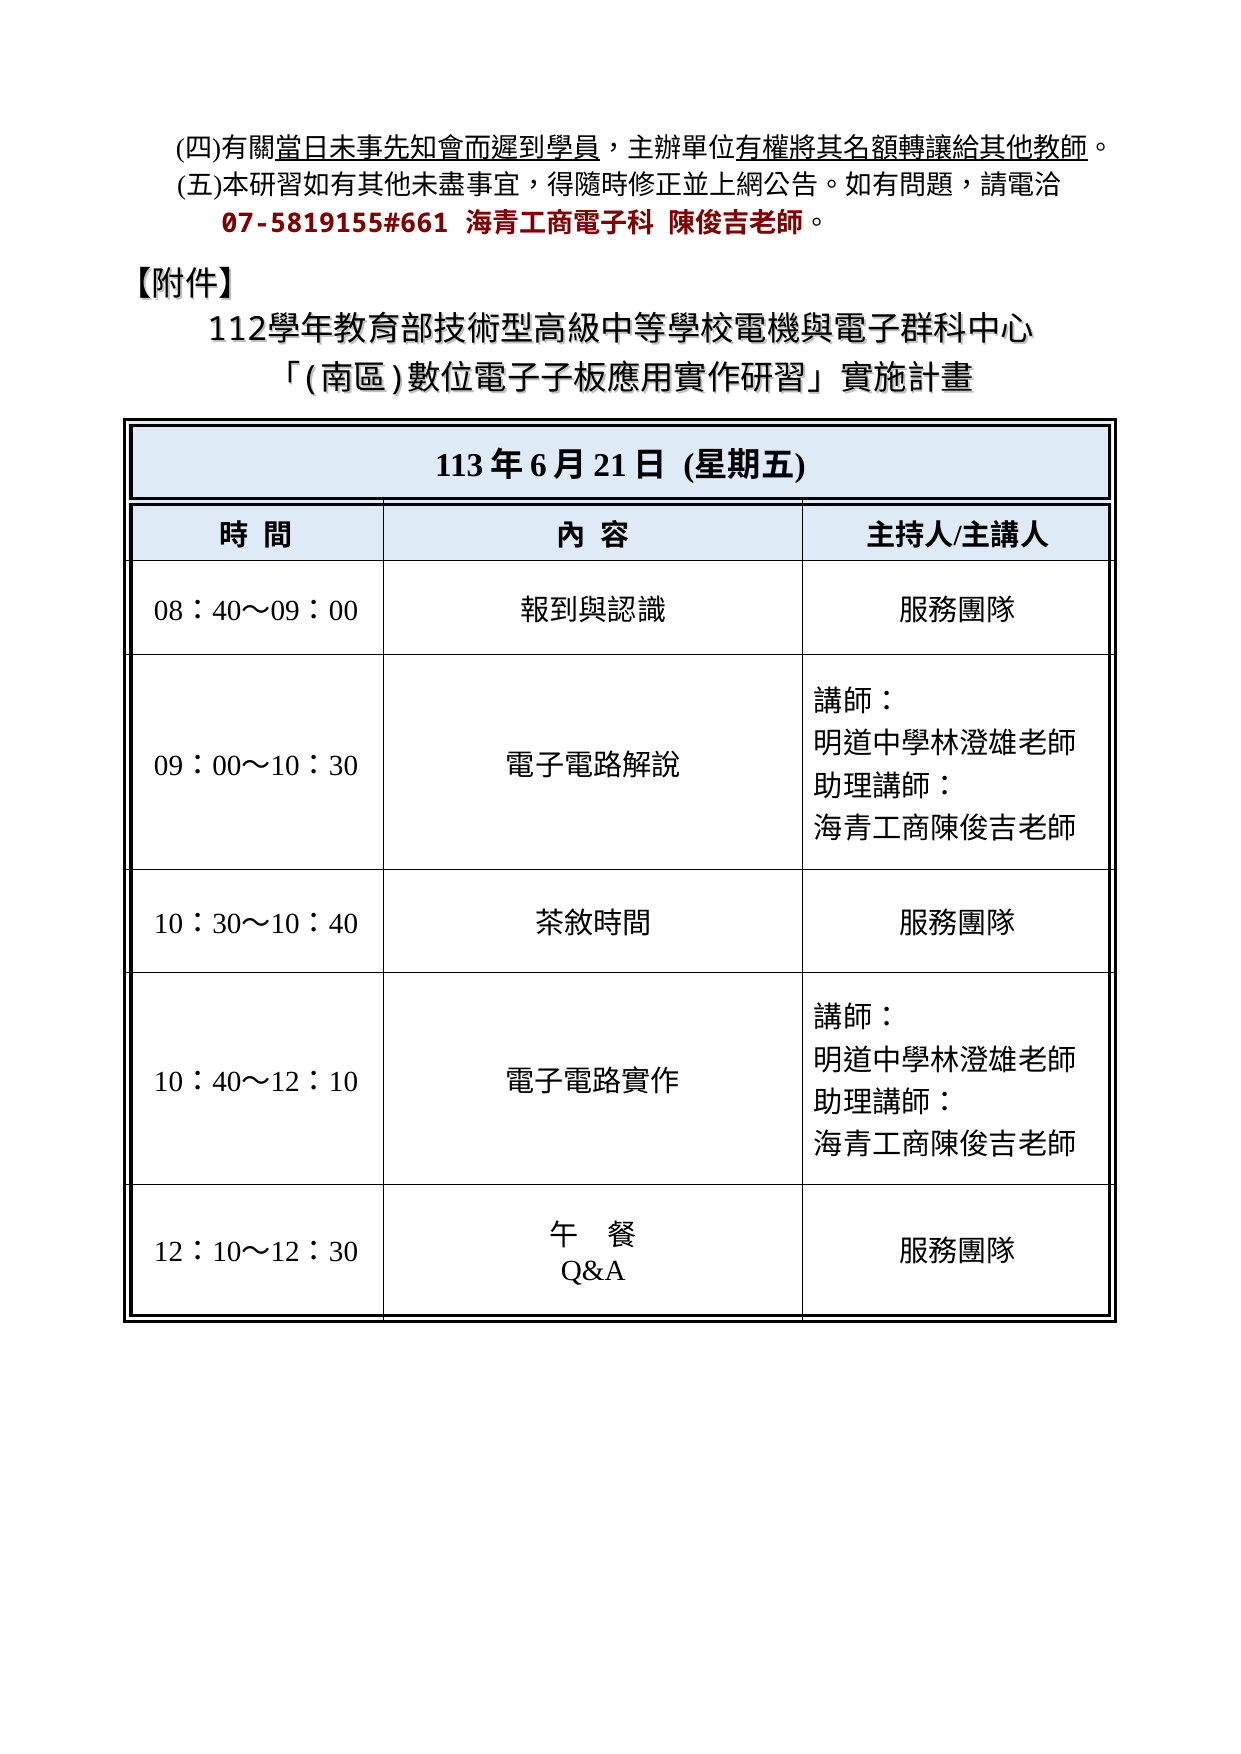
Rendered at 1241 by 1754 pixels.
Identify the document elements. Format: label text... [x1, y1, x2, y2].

text 112學年教育部技術型高級中等學校電機與電子群科中心 [118, 302, 1122, 350]
table_cell 10：30～10：40 [133, 870, 383, 972]
table_cell 服務團隊 [803, 870, 1108, 972]
text (五)本研習如有其他未盡事宜，得隨時修正並上網公告。如有問題，請電洽 07-5819155#661 海青工商電子科 陳俊吉老師。 [177, 164, 1122, 239]
table_cell 電子電路實作 [384, 973, 802, 1183]
table_cell 講師： 明道中學林澄雄老師 助理講師： 海青工商陳俊吉老師 [803, 655, 1108, 869]
table_cell 主持人/主講人 [803, 497, 1112, 560]
table_cell 內 容 [384, 506, 802, 560]
table_cell 服務團隊 [803, 561, 1108, 654]
table_cell 時 間 [128, 497, 383, 560]
table_cell 電子電路解說 [384, 655, 802, 869]
table_header 113年6月21日 (星期五) [128, 421, 1112, 497]
table_cell 08：40～09：00 [133, 561, 383, 654]
table_cell 10：40～12：10 [133, 973, 383, 1183]
text 「(南區)數位電子子板應用實作研習」實施計畫 [118, 350, 1122, 399]
text 【附件】 [118, 239, 1122, 302]
table_cell 服務團隊 [803, 1185, 1108, 1314]
text (四)有關當日未事先知會而遲到學員，主辦單位有權將其名額轉讓給其他教師。 [176, 127, 1122, 164]
table_cell 午 餐 Q&A [384, 1185, 802, 1314]
table_cell 09：00～10：30 [133, 655, 383, 869]
table_cell 茶敘時間 [384, 870, 802, 972]
table_cell 講師： 明道中學林澄雄老師 助理講師： 海青工商陳俊吉老師 [803, 973, 1108, 1183]
table_cell 12：10～12：30 [133, 1185, 383, 1314]
table_cell 報到與認識 [384, 561, 802, 654]
